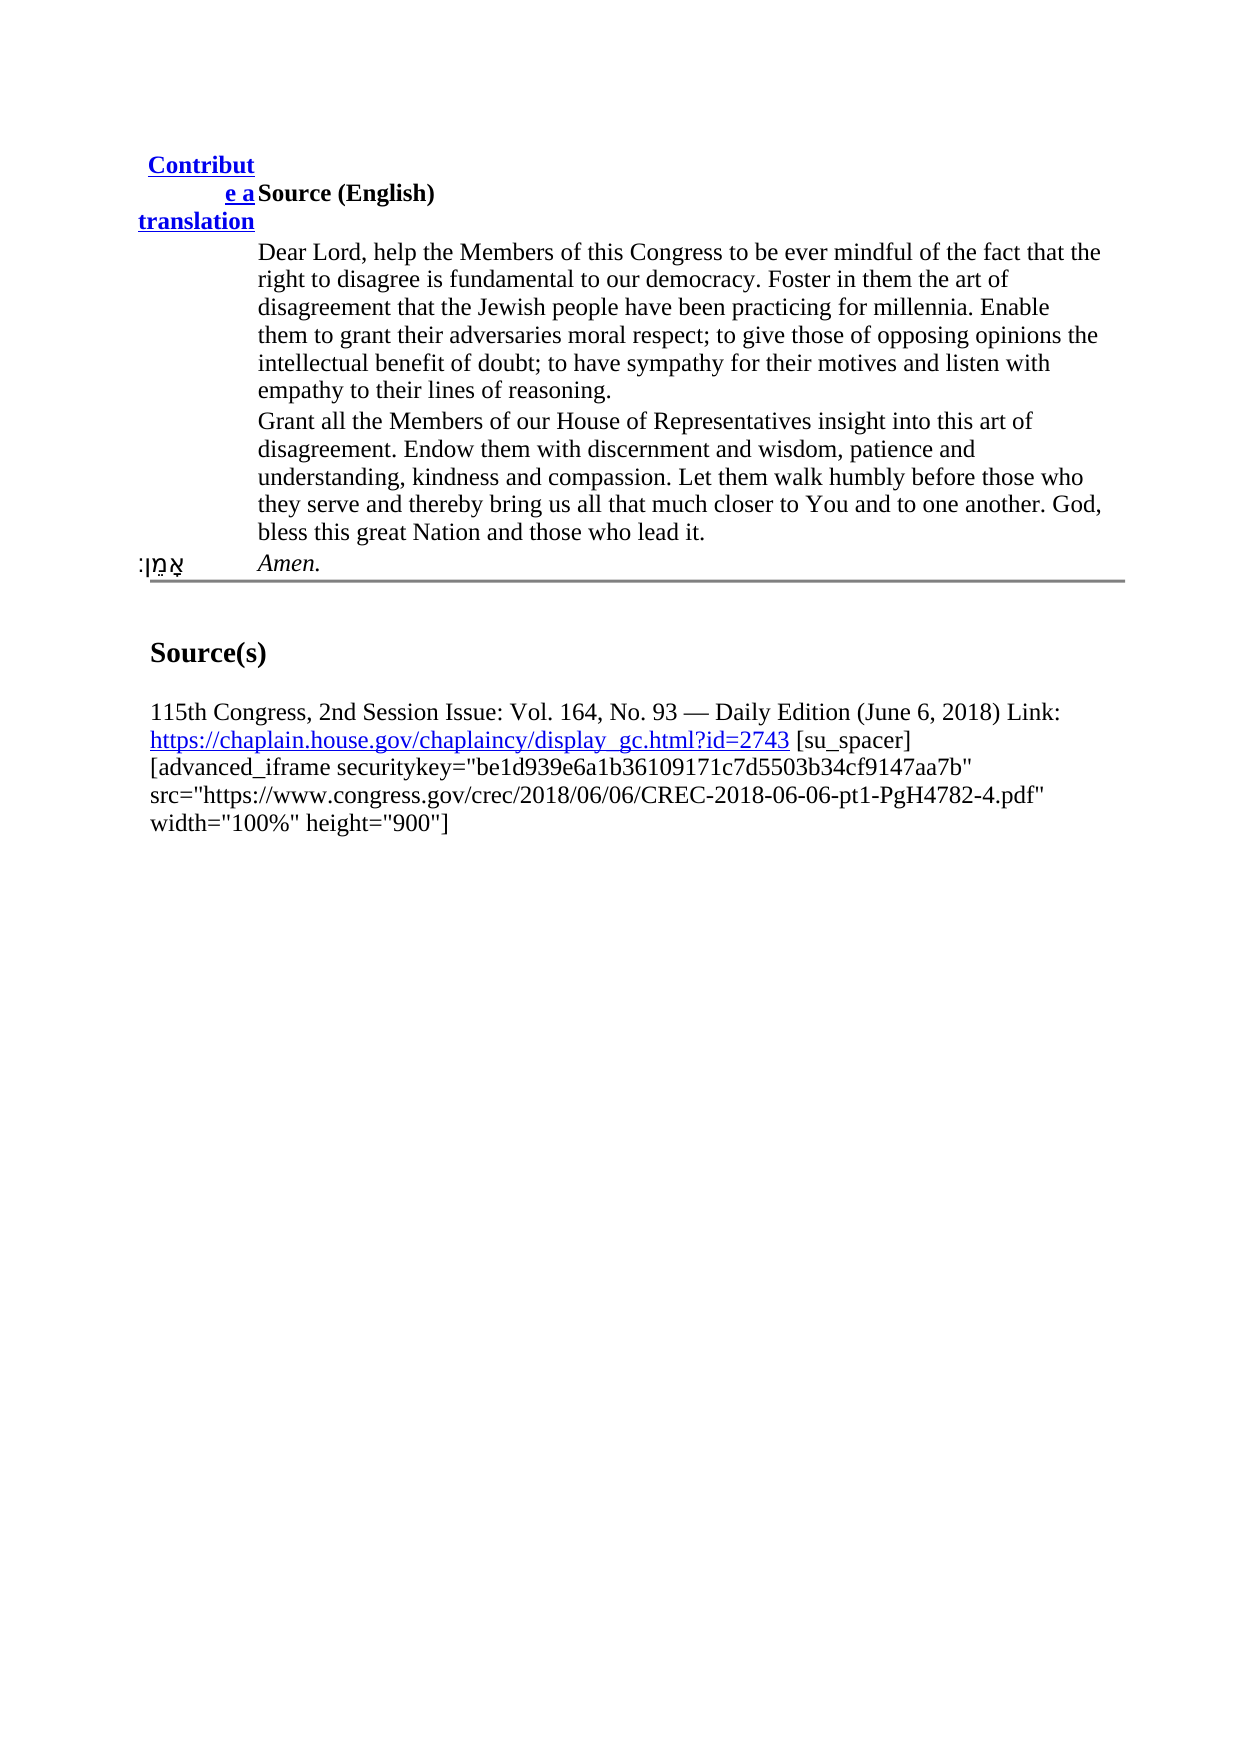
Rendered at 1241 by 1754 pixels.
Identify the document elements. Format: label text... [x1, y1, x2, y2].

table_cell Grant all the Members of our House of Representatives insight into this art of disagreement. Endow them with discernment and wisdom, patience and understanding, kindness and compassion. Let them walk humbly before those who they serve and thereby bring us all that much closer to You and to one another. God, bless this great Nation and those who lead it. [256, 406, 1105, 547]
table_header Contribute a translation [135, 150, 256, 236]
text 115th Congress, 2nd Session Issue: Vol. 164, No. 93 — Daily Edition (June 6, 2018) Link: https://chaplain.house.gov/chaplaincy/display_gc.html?id=2743 [su_spacer] [advanced_iframe securitykey="be1d939e6a1b36109171c7d5503b34cf9147aa7b" src="https://www.congress.gov/crec/2018/06/06/CREC-2018-06-06-pt1-PgH4782-4.pdf" width="100%" height="900"] [150, 698, 1090, 837]
table_cell אָמֵן׃ [135, 547, 256, 579]
table_cell [135, 236, 256, 406]
table_cell Dear Lord, help the Members of this Congress to be ever mindful of the fact that the right to disagree is fundamental to our democracy. Foster in them the art of disagreement that the Jewish people have been practicing for millennia. Enable them to grant their adversaries moral respect; to give those of opposing opinions the intellectual benefit of doubt; to have sympathy for their motives and listen with empathy to their lines of reasoning. [256, 236, 1105, 406]
subtitle Source(s) [150, 637, 1090, 669]
table_cell Amen. [256, 547, 1105, 579]
table_cell [135, 406, 256, 547]
table_header Source (English) [256, 150, 1105, 236]
